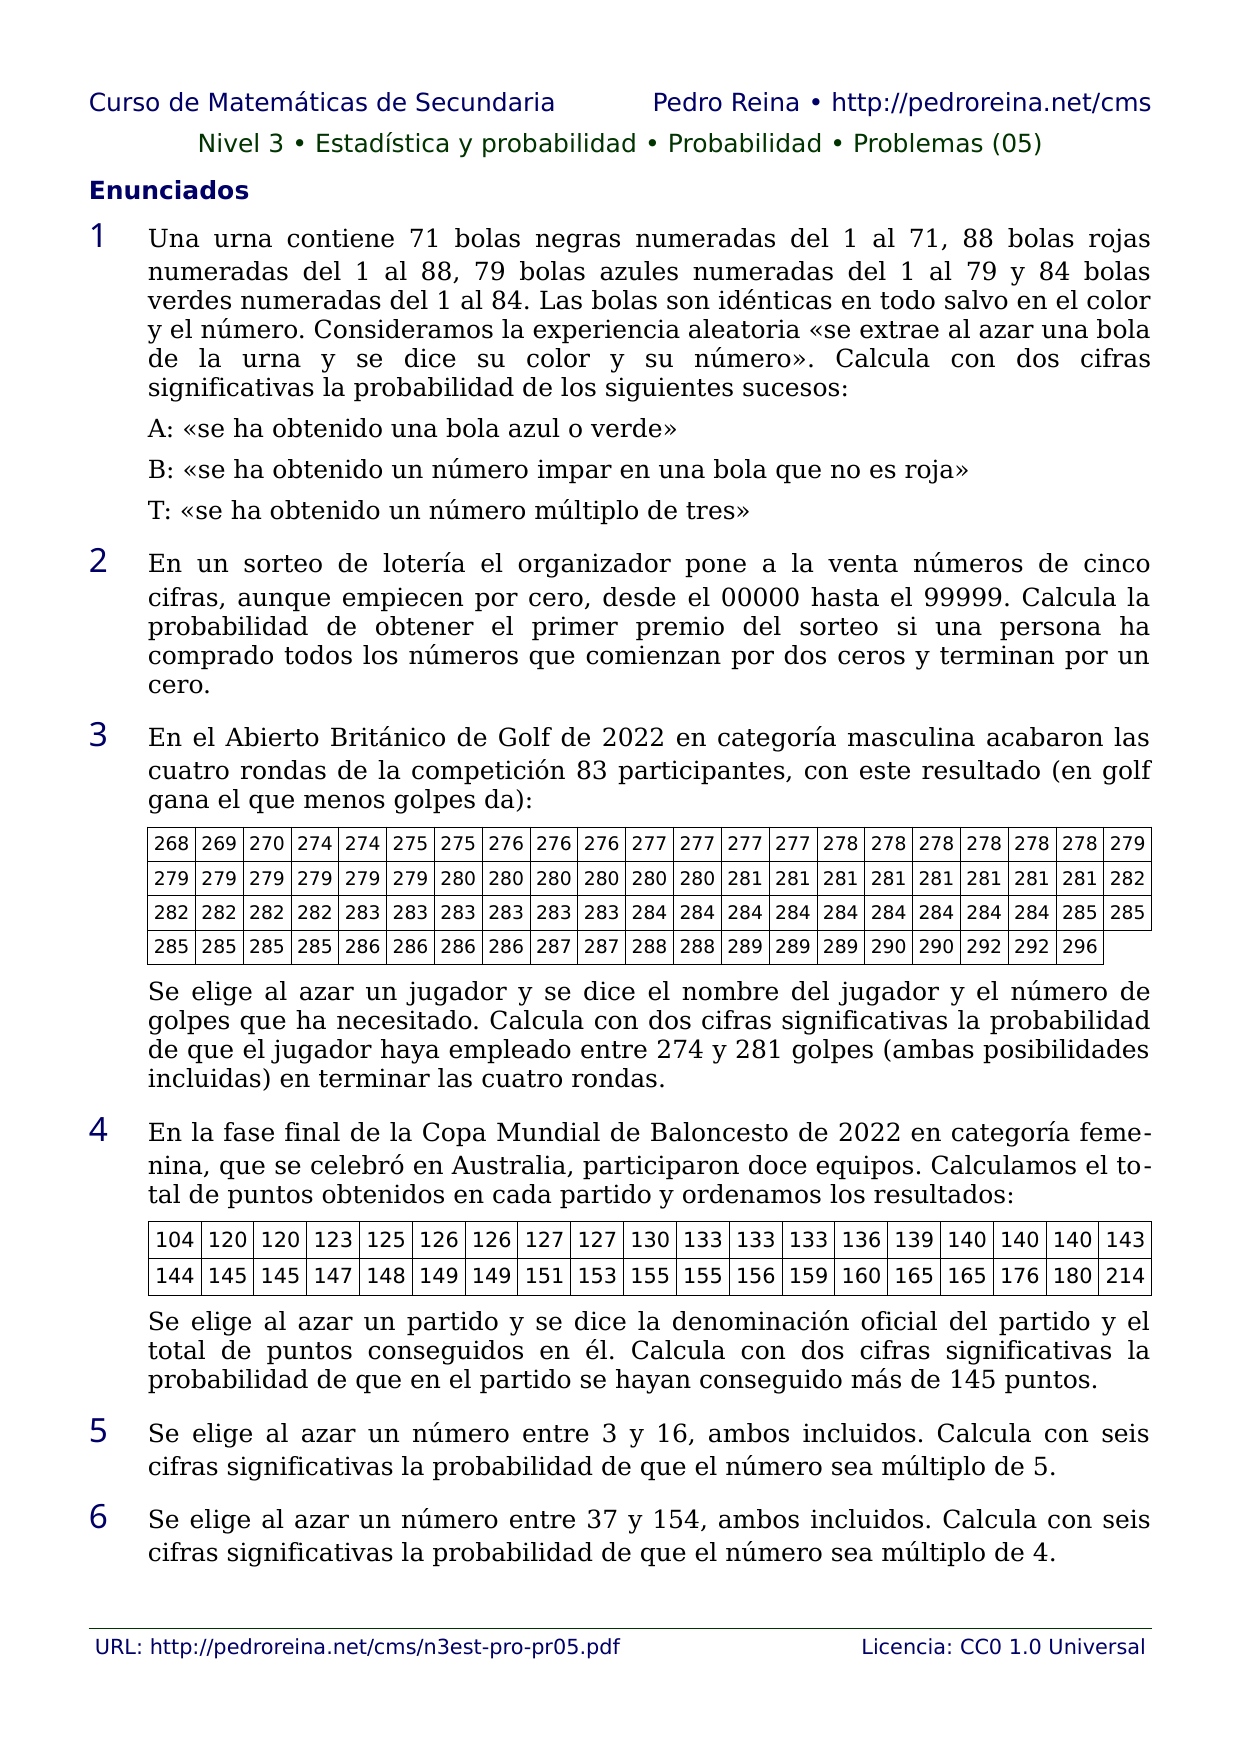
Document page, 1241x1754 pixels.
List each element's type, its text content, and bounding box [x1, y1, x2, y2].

table_cell 284 [913, 896, 960, 930]
table_header 276 [483, 828, 530, 861]
table_cell 279 [292, 862, 338, 895]
table_header 130 [624, 1222, 676, 1258]
table_header 120 [202, 1222, 253, 1258]
table_header 277 [770, 828, 817, 861]
table_header 120 [254, 1222, 306, 1258]
table_cell 153 [571, 1259, 623, 1294]
table_header 104 [149, 1222, 201, 1258]
table_cell 283 [578, 896, 625, 930]
table_cell 279 [339, 862, 386, 895]
list En un sorteo de lotería el organizador pone a la venta números de cinco cifras, aunque empiecen por cero, desde el 00000 hasta el 99999. Calcula la probabilidad de obtener el primer premio del sorteo si una persona ha comprado todos los números que comienzan por dos ceros y terminan por un cero. [88, 537, 1152, 699]
text Se elige al azar un jugador y se dice el nombre del jugador y el número de golpes que ha necesitado. Calcula con dos cifras significativas la probabilidad de que el jugador haya empleado entre 274 y 281 golpes (ambas posibilidades incluidas) en terminar las cuatro rondas. [148, 977, 1152, 1094]
table_cell 284 [770, 896, 817, 930]
table_header 133 [783, 1222, 834, 1258]
table_header 278 [961, 828, 1008, 861]
table_cell 285 [244, 931, 291, 964]
table_header 278 [1009, 828, 1056, 861]
table_cell 155 [677, 1259, 729, 1294]
table_cell 287 [578, 931, 625, 964]
table_cell 283 [483, 896, 530, 930]
table_header 277 [722, 828, 769, 861]
table_cell [1104, 931, 1152, 964]
table_cell 281 [913, 862, 960, 895]
table_cell 160 [835, 1259, 887, 1294]
table_cell 283 [435, 896, 482, 930]
list En el Abierto Británico de Golf de 2022 en categoría masculina acabaron las cuatro rondas de la competición 83 participantes, con este resultado (en golf gana el que menos golpes da): [88, 711, 1152, 815]
list Se elige al azar un número entre 3 y 16, ambos incluidos. Calcula con seis cifras significativas la probabilidad de que el número sea múltiplo de 5. [88, 1407, 1152, 1481]
table_cell 180 [1047, 1259, 1098, 1294]
text Se elige al azar un partido y se dice la denominación oficial del partido y el total de puntos conseguidos en él. Calcula con dos cifras significativas la probabilidad de que en el partido se hayan conseguido más de 145 puntos. [148, 1307, 1152, 1395]
table_cell 283 [531, 896, 577, 930]
table_cell 284 [1009, 896, 1056, 930]
table_header 126 [466, 1222, 517, 1258]
text Nivel 3 • Estadística y probabilidad • Probabilidad • Problemas (05) [88, 129, 1152, 159]
table_cell 281 [818, 862, 864, 895]
table_header 278 [818, 828, 864, 861]
table_cell 285 [196, 931, 243, 964]
table_cell 147 [307, 1259, 359, 1294]
table_cell 286 [435, 931, 482, 964]
table_cell 159 [783, 1259, 834, 1294]
table_header 268 [148, 828, 195, 861]
table_cell 284 [818, 896, 864, 930]
table_header 127 [518, 1222, 570, 1258]
table_cell 279 [244, 862, 291, 895]
table_cell 283 [387, 896, 434, 930]
table_cell 286 [339, 931, 386, 964]
table_header 278 [865, 828, 912, 861]
table_cell 289 [770, 931, 817, 964]
table_cell 284 [722, 896, 769, 930]
table_cell 288 [626, 931, 673, 964]
table_header 278 [913, 828, 960, 861]
table_cell 292 [1009, 931, 1056, 964]
table_cell 282 [244, 896, 291, 930]
table_header 277 [626, 828, 673, 861]
table_cell 287 [531, 931, 577, 964]
table_cell 280 [531, 862, 577, 895]
table_header 276 [578, 828, 625, 861]
table_header 127 [571, 1222, 623, 1258]
table_header 278 [1057, 828, 1103, 861]
text T: «se ha obtenido un número múltiplo de tres» [148, 496, 1152, 526]
table_header 274 [339, 828, 386, 861]
table_header 133 [677, 1222, 729, 1258]
table_cell 284 [961, 896, 1008, 930]
table_cell 281 [1057, 862, 1103, 895]
table_cell 156 [730, 1259, 782, 1294]
table_cell 283 [339, 896, 386, 930]
table_cell 280 [578, 862, 625, 895]
table_cell 280 [626, 862, 673, 895]
table_cell 290 [913, 931, 960, 964]
table_header 126 [413, 1222, 465, 1258]
table_header 275 [435, 828, 482, 861]
table_header 270 [244, 828, 291, 861]
table_header 139 [888, 1222, 940, 1258]
table_cell 284 [674, 896, 721, 930]
text Enunciados [88, 176, 1152, 206]
table_cell 282 [148, 896, 195, 930]
table_cell 290 [865, 931, 912, 964]
table_cell 289 [722, 931, 769, 964]
text A: «se ha obtenido una bola azul o verde» [148, 414, 1152, 444]
table_cell 281 [770, 862, 817, 895]
table_header 123 [307, 1222, 359, 1258]
table_header 279 [1104, 828, 1151, 861]
table_cell 279 [387, 862, 434, 895]
table_header 276 [531, 828, 577, 861]
table_cell 282 [1104, 862, 1151, 895]
table_cell 176 [994, 1259, 1046, 1294]
table_cell 296 [1057, 931, 1103, 964]
table_cell 286 [483, 931, 530, 964]
list En la fase final de la Copa Mundial de Baloncesto de 2022 en categoría feme­nina, que se celebró en Australia, participaron doce equipos. Calculamos el to­tal de puntos obtenidos en cada partido y ordenamos los resultados: [88, 1105, 1152, 1209]
table_cell 285 [148, 931, 195, 964]
table_cell 281 [722, 862, 769, 895]
table_cell 279 [148, 862, 195, 895]
table_cell 285 [292, 931, 338, 964]
table_cell 281 [865, 862, 912, 895]
table_cell 282 [292, 896, 338, 930]
table_cell 145 [202, 1259, 253, 1294]
table_cell 289 [818, 931, 864, 964]
list Se elige al azar un número entre 37 y 154, ambos incluidos. Calcula con seis cifras significativas la probabilidad de que el número sea múltiplo de 4. [88, 1493, 1152, 1567]
table_header 274 [292, 828, 338, 861]
table_cell 282 [196, 896, 243, 930]
table_cell 288 [674, 931, 721, 964]
table_cell 285 [1104, 896, 1151, 930]
table_header 140 [994, 1222, 1046, 1258]
text B: «se ha obtenido un número impar en una bola que no es roja» [148, 455, 1152, 484]
table_header 140 [941, 1222, 993, 1258]
table_cell 285 [1057, 896, 1103, 930]
table_cell 284 [865, 896, 912, 930]
table_cell 286 [387, 931, 434, 964]
table_header 143 [1099, 1222, 1151, 1258]
table_header 140 [1047, 1222, 1098, 1258]
table_cell 280 [674, 862, 721, 895]
table_cell 148 [360, 1259, 412, 1294]
table_cell 292 [961, 931, 1008, 964]
table_cell 280 [435, 862, 482, 895]
table_cell 284 [626, 896, 673, 930]
table_header 133 [730, 1222, 782, 1258]
table_cell 149 [413, 1259, 465, 1294]
table_cell 145 [254, 1259, 306, 1294]
table_cell 149 [466, 1259, 517, 1294]
table_cell 151 [518, 1259, 570, 1294]
text Curso de Matemáticas de Secundaria Pedro Reina • http://pedroreina.net/cms [88, 88, 1152, 118]
table_cell 144 [149, 1259, 201, 1294]
table_cell 155 [624, 1259, 676, 1294]
table_header 275 [387, 828, 434, 861]
list Una urna contiene 71 bolas negras numeradas del 1 al 71, 88 bolas rojas numeradas del 1 al 88, 79 bolas azules numeradas del 1 al 79 y 84 bolas verdes numeradas del 1 al 84. Las bolas son idénticas en todo salvo en el color y el número. Consideramos la experiencia aleatoria «se extrae al azar una bola de la urna y se dice su color y su número». Calcula con dos cifras significativas la probabilidad de los siguientes sucesos: [88, 211, 1152, 403]
table_cell 214 [1099, 1259, 1151, 1294]
table_cell 165 [888, 1259, 940, 1294]
table_cell 281 [1009, 862, 1056, 895]
table_cell 280 [483, 862, 530, 895]
table_header 136 [835, 1222, 887, 1258]
table_cell 165 [941, 1259, 993, 1294]
table_cell 279 [196, 862, 243, 895]
table_cell 281 [961, 862, 1008, 895]
table_header 125 [360, 1222, 412, 1258]
table_header 277 [674, 828, 721, 861]
table_header 269 [196, 828, 243, 861]
